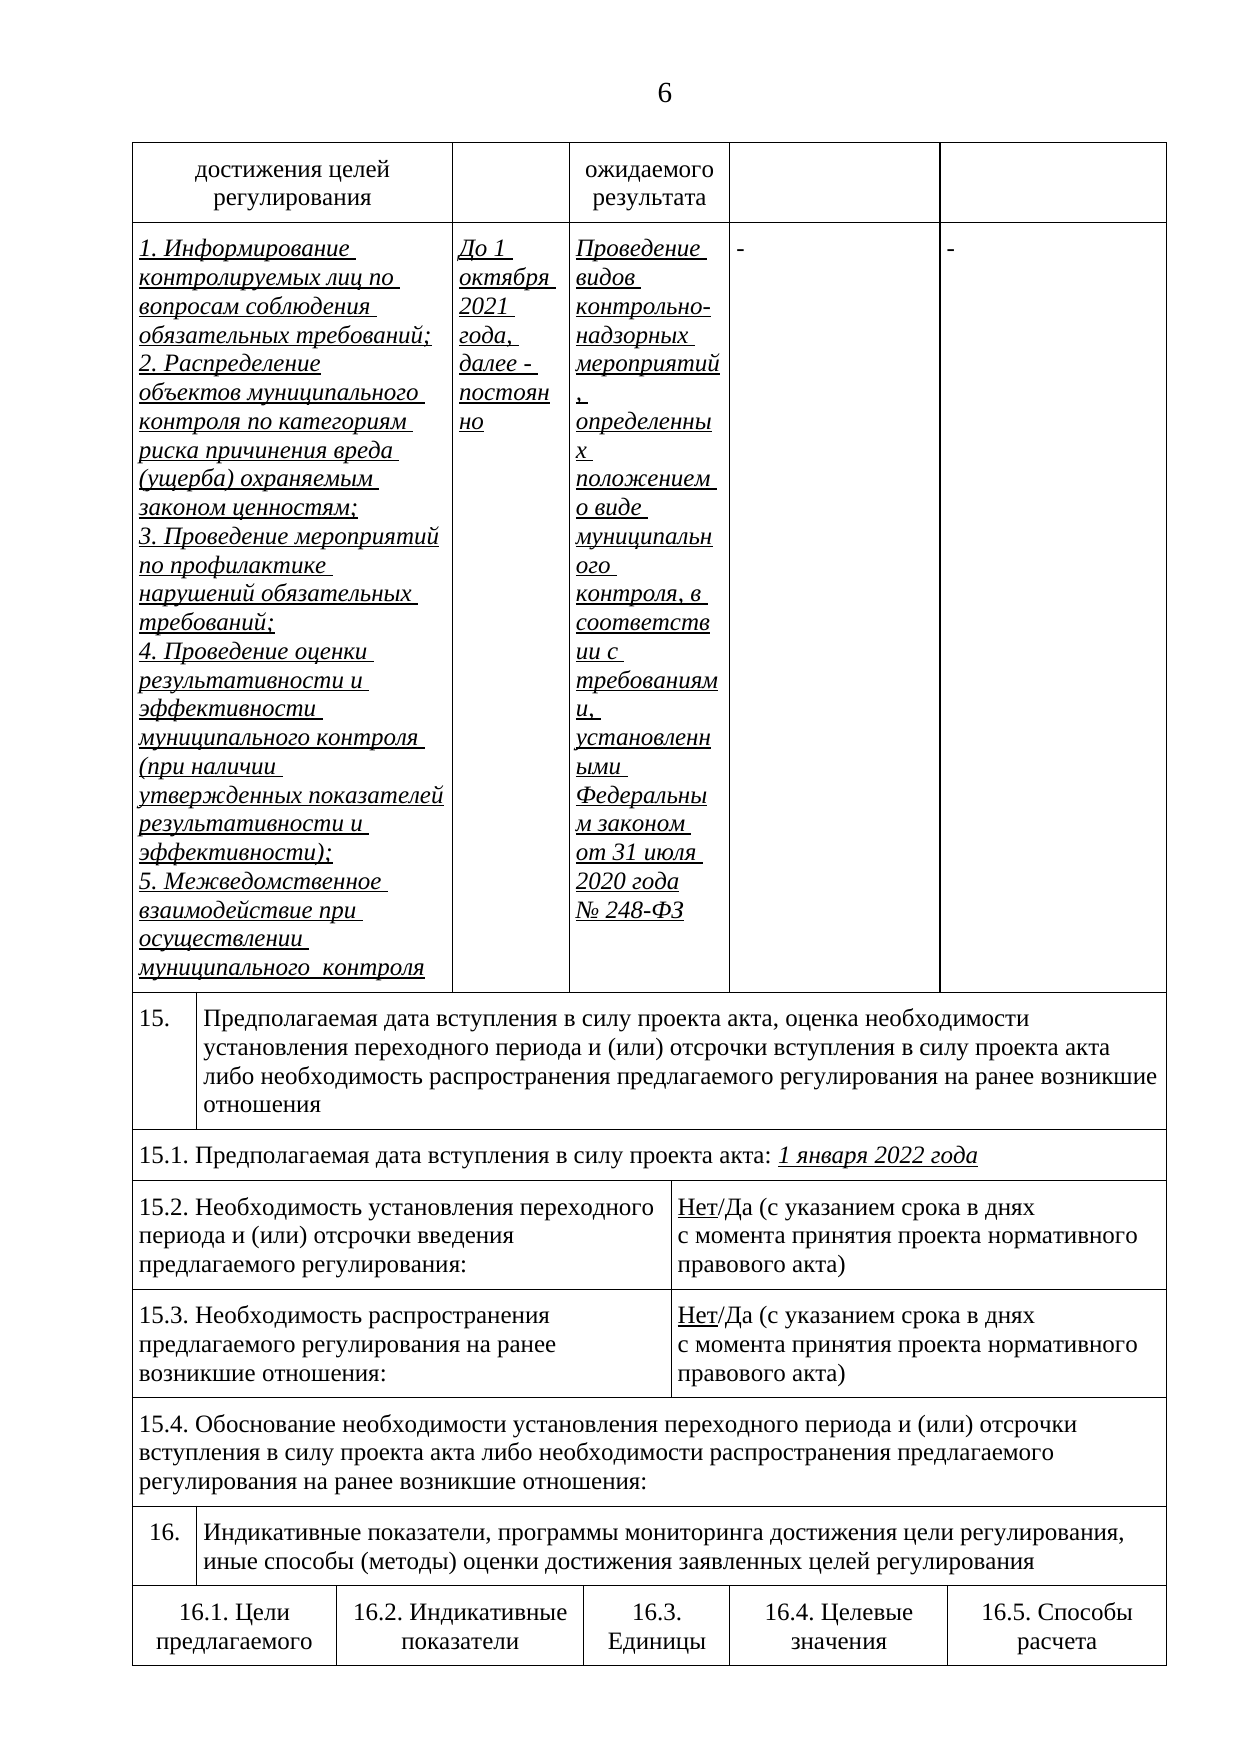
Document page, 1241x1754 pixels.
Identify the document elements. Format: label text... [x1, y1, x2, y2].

table_cell Нет/Да (с указанием срока в днях с момента принятия проекта нормативного правового акта) [672, 1181, 1166, 1288]
table_cell [1167, 1506, 1240, 1585]
table_cell [453, 143, 569, 222]
table_cell 1. Информирование контролируемых лиц по вопросам соблюдения обязательных требований; 2. Распределение объектов муниципального контроля по категориям риска причинения вреда (ущерба) охраняемым законом ценностям; 3. Проведение мероприятий по профилактике нарушений обязательных требований; 4. Проведение оценки результативности и эффективности муниципального контроля (при наличии утвержденных показателей результативности и эффективности); 5. Межведомственное взаимодействие при осуществлении муниципального контроля [133, 223, 452, 992]
table_cell 16. [133, 1507, 196, 1585]
table_cell 16.2. Индикативные показатели [337, 1586, 583, 1665]
table_cell - [730, 223, 939, 992]
table_cell [1167, 1397, 1240, 1506]
table_cell [1167, 1585, 1240, 1665]
table_cell 16.5. Способы расчета [948, 1586, 1166, 1665]
table_cell ожидаемого результата [570, 143, 729, 222]
table_cell Предполагаемая дата вступления в силу проекта акта, оценка необходимости установления переходного периода и (или) отсрочки вступления в силу проекта акта либо необходимость распространения предлагаемого регулирования на ранее возникшие отношения [197, 993, 1166, 1129]
table_cell [1167, 222, 1240, 992]
table_cell [1167, 1180, 1240, 1288]
table_cell [1167, 142, 1240, 222]
table_cell [1167, 992, 1240, 1129]
table_cell 15.4. Обоснование необходимости установления переходного периода и (или) отсрочки вступления в силу проекта акта либо необходимости распространения предлагаемого регулирования на ранее возникшие отношения: [133, 1398, 1166, 1506]
table_cell [941, 143, 1166, 222]
table_cell Индикативные показатели, программы мониторинга достижения цели регулирования, иные способы (методы) оценки достижения заявленных целей регулирования [197, 1507, 1166, 1585]
table_cell [1167, 1129, 1240, 1180]
table_cell [1167, 1289, 1240, 1397]
table_cell 15.3. Необходимость распространения предлагаемого регулирования на ранее возникшие отношения: [133, 1290, 671, 1397]
table_cell Проведение видов контрольно-надзорных мероприятий, определенных положением о виде муниципального контроля, в соответствии с требованиями, установленными Федеральным законом от 31 июля 2020 года № 248-ФЗ [570, 223, 729, 992]
table_cell 15. [133, 993, 196, 1129]
table_cell До 1 октября 2021 года, далее - постоянно [453, 223, 569, 992]
table_cell 15.1. Предполагаемая дата вступления в силу проекта акта: 1 января 2022 года [133, 1130, 1166, 1180]
table_cell 16.1. Цели предлагаемого [133, 1586, 336, 1665]
table_cell 16.3. Единицы [584, 1586, 729, 1665]
table_cell Нет/Да (с указанием срока в днях с момента принятия проекта нормативного правового акта) [672, 1290, 1166, 1397]
table_cell - [941, 223, 1166, 992]
table_cell 16.4. Целевые значения [730, 1586, 947, 1665]
table_cell достижения целей регулирования [133, 143, 452, 222]
table_cell [730, 143, 939, 222]
table_cell 15.2. Необходимость установления переходного периода и (или) отсрочки введения предлагаемого регулирования: [133, 1181, 671, 1288]
